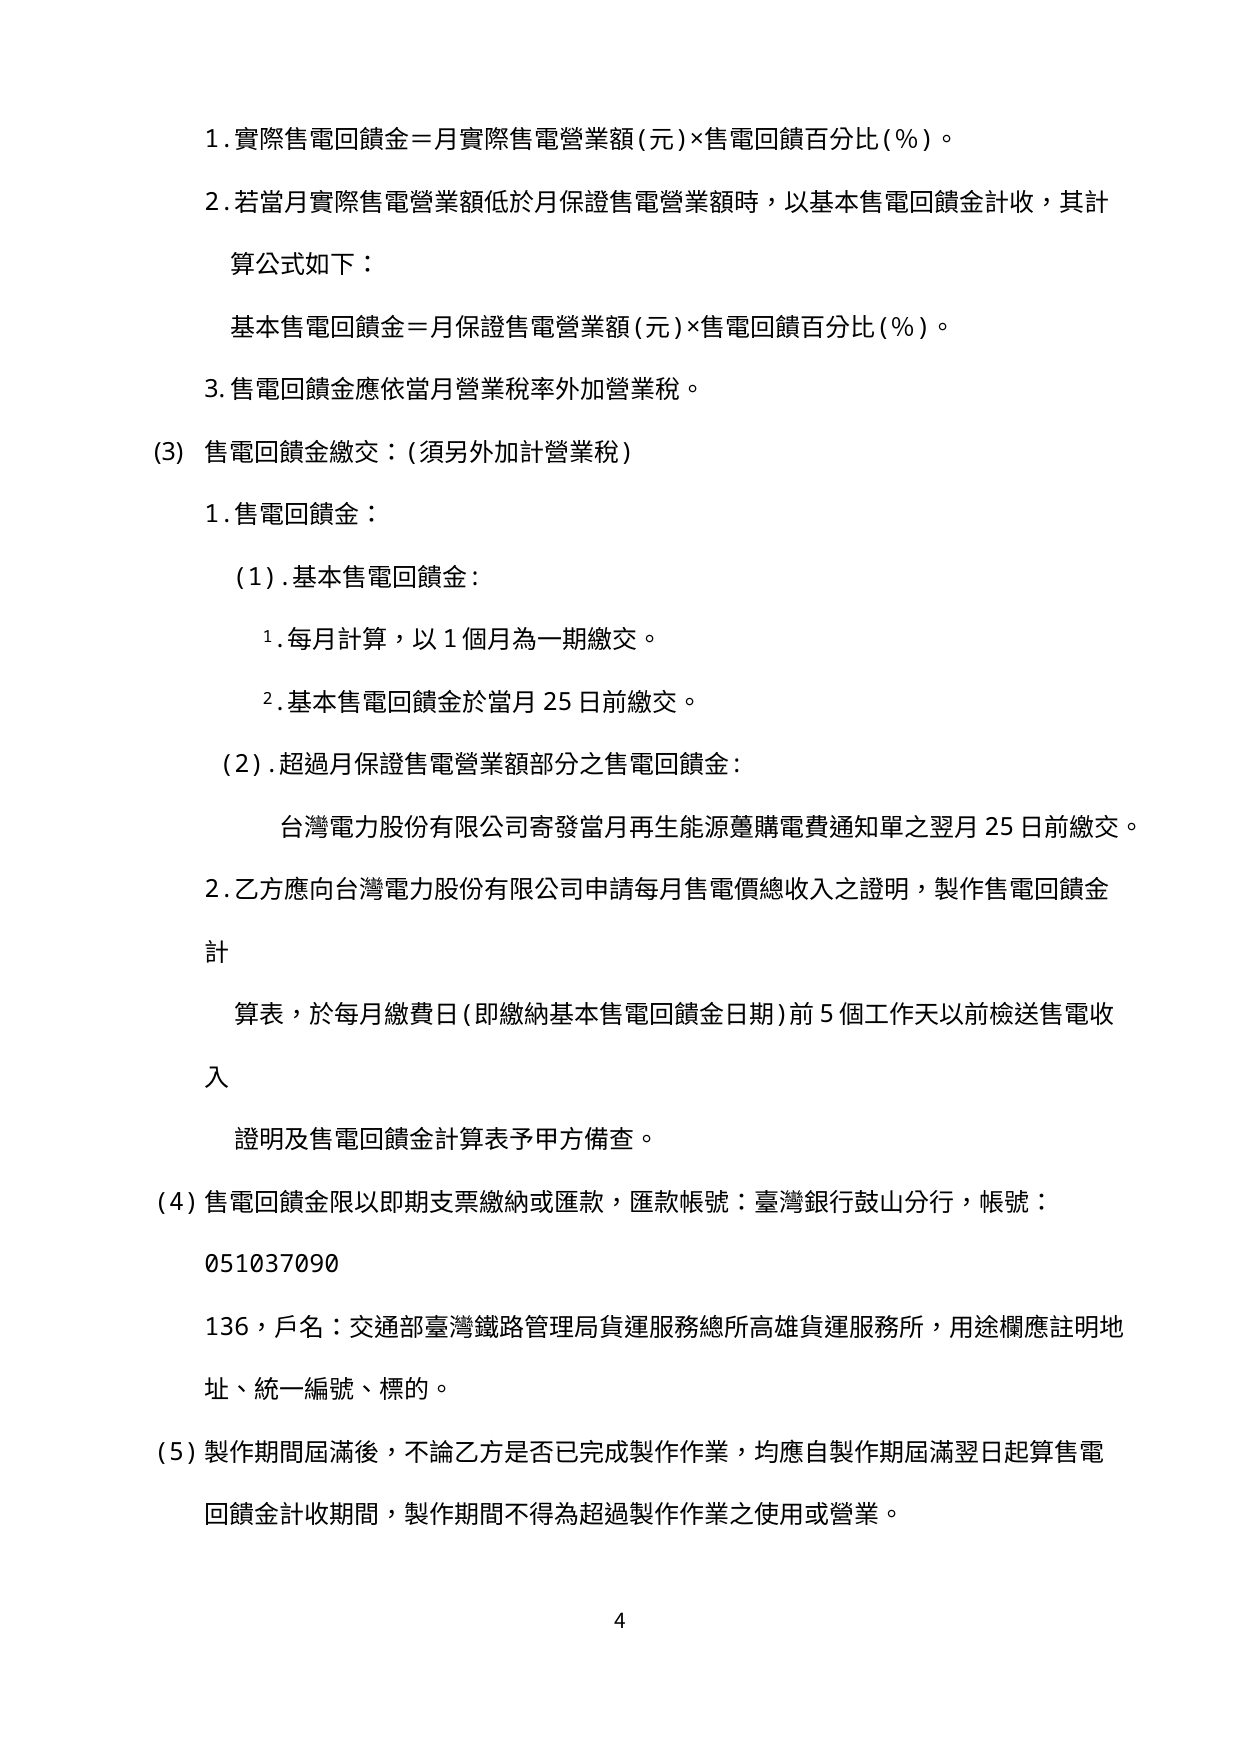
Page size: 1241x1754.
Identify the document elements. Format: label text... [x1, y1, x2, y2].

text 基本售電回饋金＝月保證售電營業額(元)×售電回饋百分比(％)。 [231, 284, 1128, 346]
text 證明及售電回饋金計算表予甲方備查。 [204, 1096, 1128, 1159]
list 售電回饋金應依當月營業稅率外加營業稅。 [204, 346, 1128, 409]
list 若當月實際售電營業額低於月保證售電營業額時，以基本售電回饋金計收，其計算公式如下： [204, 159, 1128, 284]
text 1.售電回饋金： [204, 471, 1128, 534]
text 136，戶名：交通部臺灣鐵路管理局貨運服務總所高雄貨運服務所，用途欄應註明地址、統一編號、標的。 [204, 1284, 1128, 1409]
list 售電回饋金限以即期支票繳納或匯款，匯款帳號：臺灣銀行鼓山分行，帳號：051037090 [154, 1159, 1128, 1284]
text 2.乙方應向台灣電力股份有限公司申請每月售電價總收入之證明，製作售電回饋金計 [204, 846, 1128, 971]
text (2).超過月保證售電營業額部分之售電回饋金: [204, 721, 1128, 784]
list 製作期間屆滿後，不論乙方是否已完成製作作業，均應自製作期屆滿翌日起算售電回饋金計收期間，製作期間不得為超過製作作業之使用或營業。 [154, 1409, 1128, 1534]
text 2.基本售電回饋金於當月25日前繳交。 [112, 659, 1128, 721]
text 算表，於每月繳費日(即繳納基本售電回饋金日期)前5個工作天以前檢送售電收入 [204, 971, 1128, 1096]
list 實際售電回饋金＝月實際售電營業額(元)×售電回饋百分比(％)。 [204, 96, 1128, 159]
text 1.每月計算，以1個月為一期繳交。 [112, 596, 1128, 659]
text 台灣電力股份有限公司寄發當月再生能源躉購電費通知單之翌月25日前繳交。 [204, 784, 1128, 846]
text (1).基本售電回饋金: [112, 534, 1128, 596]
list 售電回饋金繳交：(須另外加計營業稅) [154, 409, 1128, 471]
